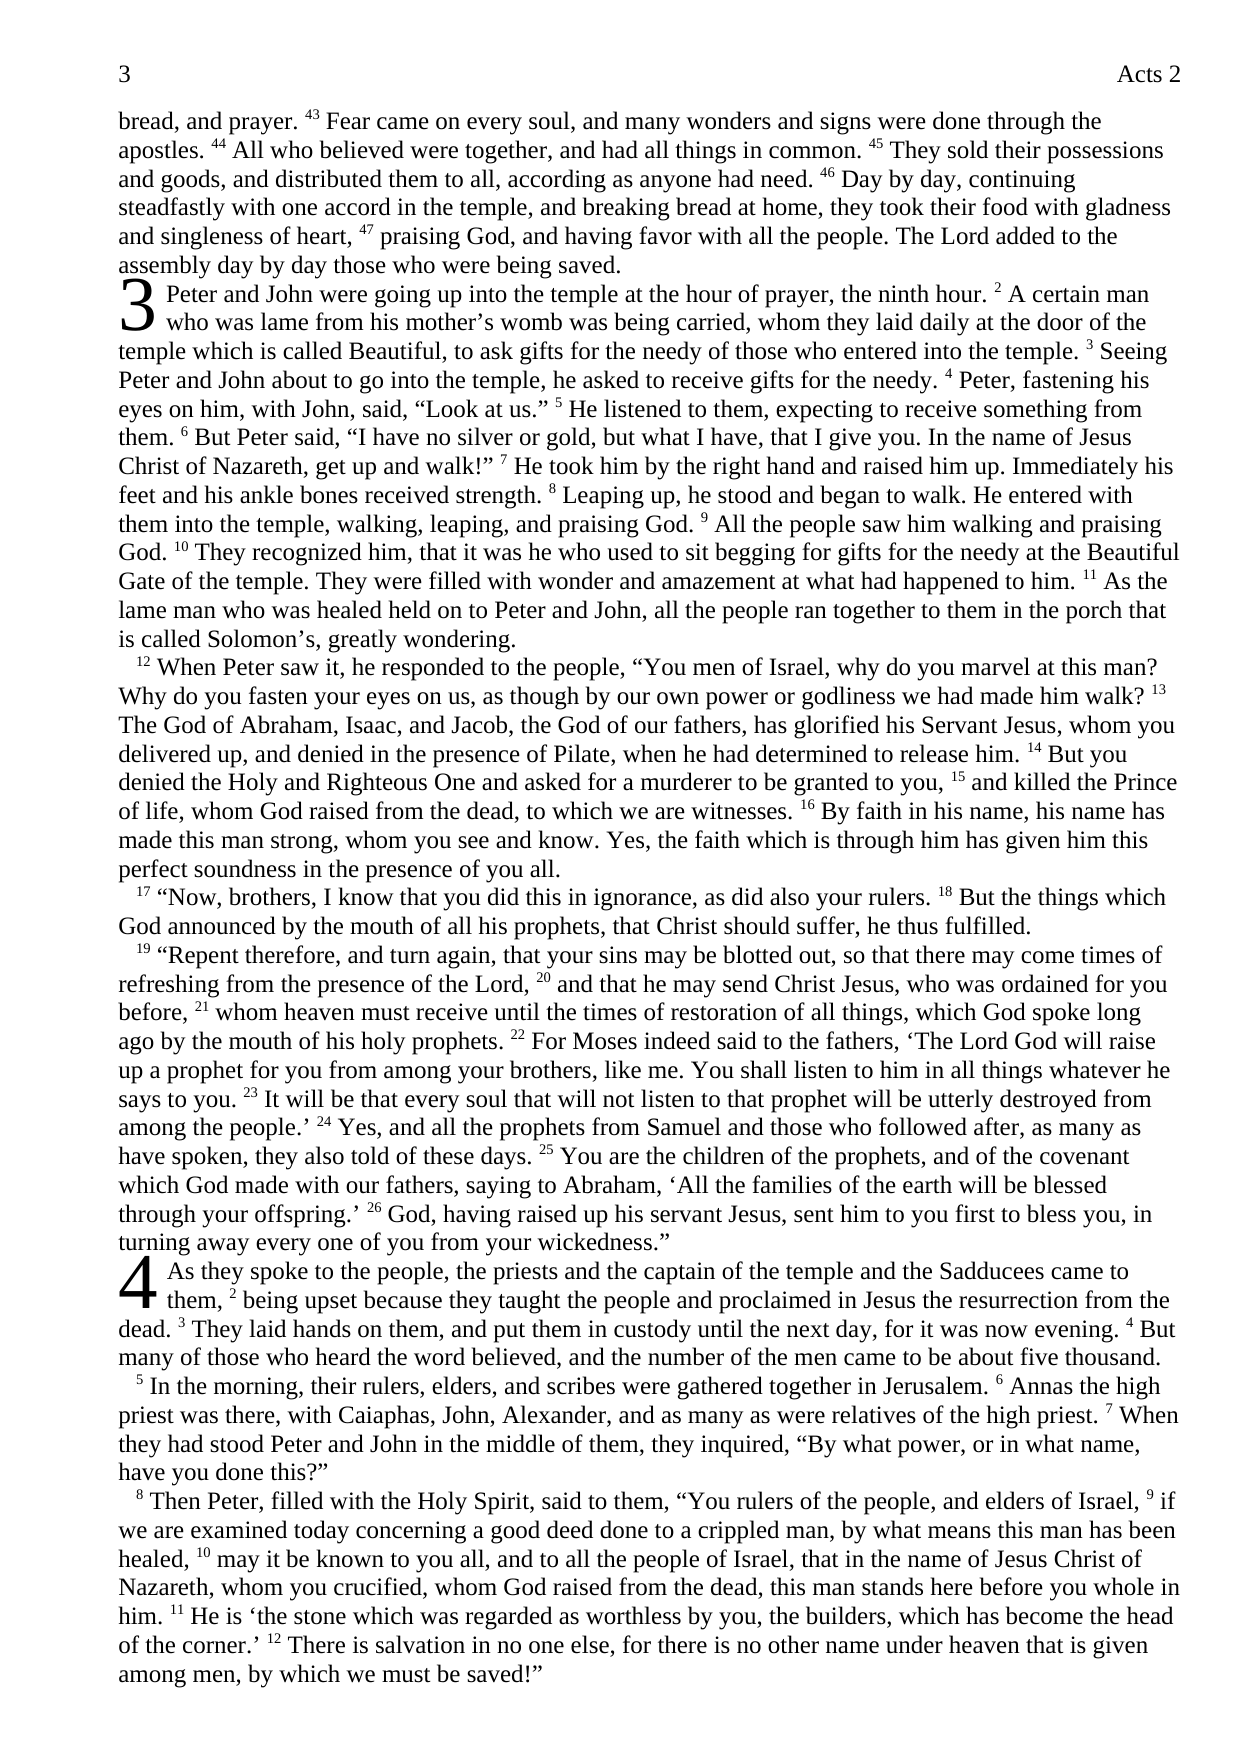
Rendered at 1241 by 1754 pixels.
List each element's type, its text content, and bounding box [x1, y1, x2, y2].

text bread, and prayer. 43 Fear came on every soul, and many wonders and signs were done through the apostles. 44 All who believed were together, and had all things in common. 45 They sold their possessions and goods, and distributed them to all, according as anyone had need. 46 Day by day, continuing steadfastly with one accord in the temple, and breaking bread at home, they took their food with gladness and singleness of heart, 47 praising God, and having favor with all the people. The Lord added to the assembly day by day those who were being saved. [118, 106, 1181, 279]
text 12 When Peter saw it, he responded to the people, “You men of Israel, why do you marvel at this man? Why do you fasten your eyes on us, as though by our own power or godliness we had made him walk? 13 The God of Abraham, Isaac, and Jacob, the God of our fathers, has glorified his Servant Jesus, whom you delivered up, and denied in the presence of Pilate, when he had determined to release him. 14 But you denied the Holy and Righteous One and asked for a murderer to be granted to you, 15 and killed the Prince of life, whom God raised from the dead, to which we are witnesses. 16 By faith in his name, his name has made this man strong, whom you see and know. Yes, the faith which is through him has given him this perfect soundness in the presence of you all. [118, 652, 1181, 882]
text 19 “Repent therefore, and turn again, that your sins may be blotted out, so that there may come times of refreshing from the presence of the Lord, 20 and that he may send Christ Jesus, who was ordained for you before, 21 whom heaven must receive until the times of restoration of all things, which God spoke long ago by the mouth of his holy prophets. 22 For Moses indeed said to the fathers, ‘The Lord God will raise up a prophet for you from among your brothers, like me. You shall listen to him in all things whatever he says to you. 23 It will be that every soul that will not listen to that prophet will be utterly destroyed from among the people.’ 24 Yes, and all the prophets from Samuel and those who followed after, as many as have spoken, they also told of these days. 25 You are the children of the prophets, and of the covenant which God made with our fathers, saying to Abraham, ‘All the families of the earth will be blessed through your offspring.’ 26 God, having raised up his servant Jesus, sent him to you first to bless you, in turning away every one of you from your wickedness.” [118, 940, 1181, 1256]
text 4As they spoke to the people, the priests and the captain of the temple and the Sadducees came to them, 2 being upset because they taught the people and proclaimed in Jesus the resurrection from the dead. 3 They laid hands on them, and put them in custody until the next day, for it was now evening. 4 But many of those who heard the word believed, and the number of the men came to be about five thousand. [118, 1256, 1181, 1371]
text 5 In the morning, their rulers, elders, and scribes were gathered together in Jerusalem. 6 Annas the high priest was there, with Caiaphas, John, Alexander, and as many as were relatives of the high priest. 7 When they had stood Peter and John in the middle of them, they inquired, “By what power, or in what name, have you done this?” [118, 1371, 1181, 1486]
text 17 “Now, brothers, I know that you did this in ignorance, as did also your rulers. 18 But the things which God announced by the mouth of all his prophets, that Christ should suffer, he thus fulfilled. [118, 882, 1181, 940]
text 8 Then Peter, filled with the Holy Spirit, said to them, “You rulers of the people, and elders of Israel, 9 if we are examined today concerning a good deed done to a crippled man, by what means this man has been healed, 10 may it be known to you all, and to all the people of Israel, that in the name of Jesus Christ of Nazareth, whom you crucified, whom God raised from the dead, this man stands here before you whole in him. 11 He is ‘the stone which was regarded as worthless by you, the builders, which has become the head of the corner.’ 12 There is salvation in no one else, for there is no other name under heaven that is given among men, by which we must be saved!” [118, 1486, 1181, 1687]
text 3Peter and John were going up into the temple at the hour of prayer, the ninth hour. 2 A certain man who was lame from his mother’s womb was being carried, whom they laid daily at the door of the temple which is called Beautiful, to ask gifts for the needy of those who entered into the temple. 3 Seeing Peter and John about to go into the temple, he asked to receive gifts for the needy. 4 Peter, fastening his eyes on him, with John, said, “Look at us.” 5 He listened to them, expecting to receive something from them. 6 But Peter said, “I have no silver or gold, but what I have, that I give you. In the name of Jesus Christ of Nazareth, get up and walk!” 7 He took him by the right hand and raised him up. Immediately his feet and his ankle bones received strength. 8 Leaping up, he stood and began to walk. He entered with them into the temple, walking, leaping, and praising God. 9 All the people saw him walking and praising God. 10 They recognized him, that it was he who used to sit begging for gifts for the needy at the Beautiful Gate of the temple. They were filled with wonder and amazement at what had happened to him. 11 As the lame man who was healed held on to Peter and John, all the people ran together to them in the porch that is called Solomon’s, greatly wondering. [118, 279, 1181, 652]
